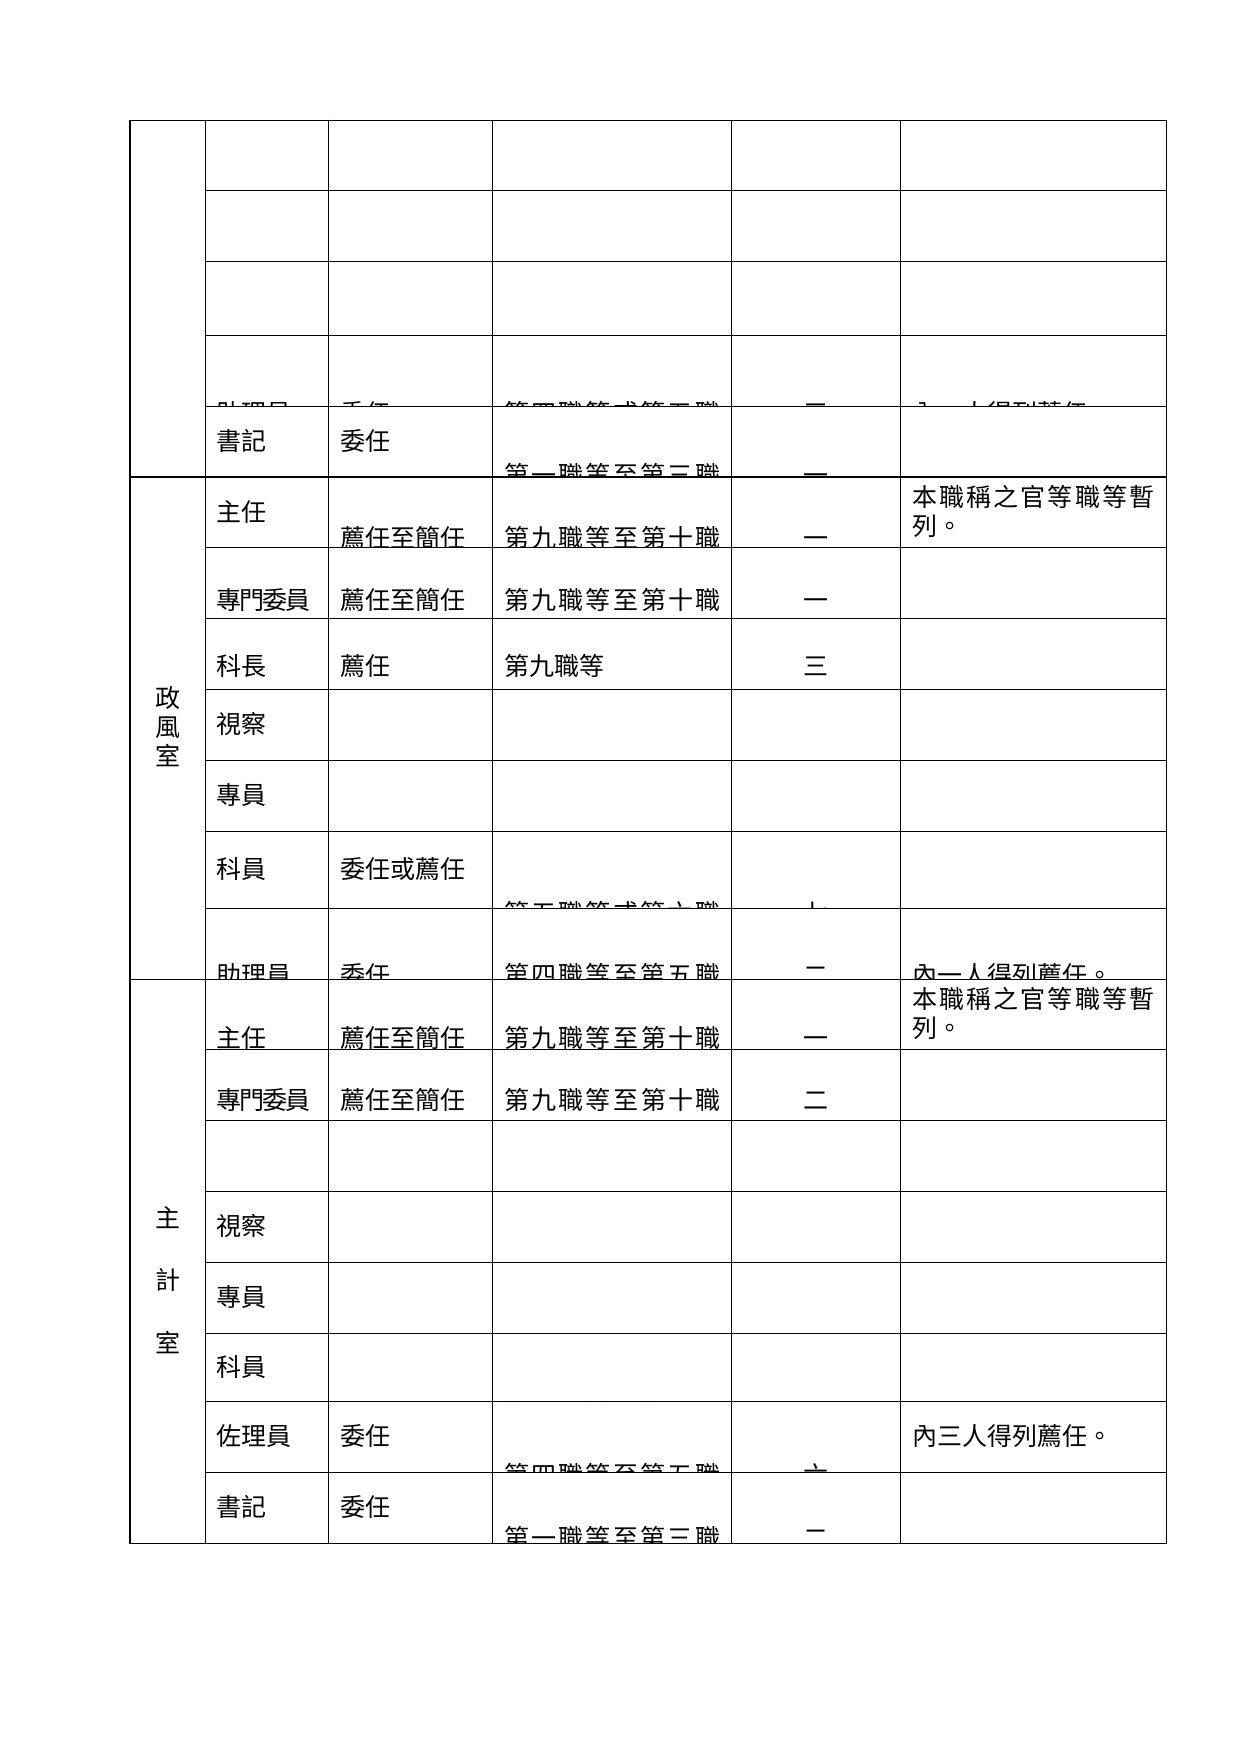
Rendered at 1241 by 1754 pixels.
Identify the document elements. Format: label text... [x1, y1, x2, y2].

table_cell 專門委員 [206, 1050, 328, 1120]
table_cell 六 [732, 1402, 900, 1472]
table_cell 佐理員 [206, 1402, 328, 1472]
table_cell 一 [732, 478, 900, 547]
table_cell 第九職等至第十職等 [534, 1034, 549, 1049]
table_cell 專員 [206, 761, 328, 831]
table_cell [901, 407, 1166, 476]
table_cell 二 [732, 909, 900, 978]
table_cell 科員 [206, 262, 328, 335]
table_cell 委任 [329, 1473, 492, 1542]
table_cell 一 [732, 980, 900, 1049]
table_cell 政 風 室 [131, 478, 205, 978]
table_cell 五 [732, 761, 900, 831]
table_cell 委任 [329, 407, 492, 476]
table_cell 十二 [732, 1263, 900, 1333]
table_cell 內一人得列薦任。 [901, 909, 1166, 978]
table_cell 科長 [206, 1121, 328, 1191]
table_cell 薦任至簡任 [329, 548, 492, 618]
table_cell 第九職等至第十職等 [493, 548, 731, 618]
table_cell 助理員 [206, 909, 328, 978]
table_cell [901, 191, 1166, 261]
table_cell 第九職等至第十職等 [493, 980, 731, 1049]
table_cell 助理員 [206, 336, 328, 406]
table_cell 四 [732, 1121, 900, 1191]
table_cell 七 [732, 832, 900, 908]
table_cell [901, 262, 1166, 335]
table_cell 第八職等至第九職等 [493, 1192, 731, 1262]
table_cell 第五職等或第六職等至第七職等 [493, 262, 731, 335]
table_cell 薦任 [329, 690, 492, 760]
table_cell 薦任至簡任 [329, 1050, 492, 1120]
table_cell 薦任 [329, 1121, 492, 1191]
table_cell 一 [732, 548, 900, 618]
table_cell 一 [732, 407, 900, 476]
table_cell 第七職等至第八職等 [493, 1263, 731, 1333]
table_cell 委任或薦任 [329, 832, 492, 908]
table_cell 視察 [206, 121, 328, 190]
table_cell 一 [732, 690, 900, 760]
table_cell 薦任 [329, 619, 492, 689]
table_cell 視察 [206, 690, 328, 760]
table_cell [901, 1192, 1166, 1262]
table_cell [901, 832, 1166, 908]
table_cell 專員 [206, 191, 328, 261]
table_cell 內三人得列薦任。 [901, 1402, 1166, 1472]
table_cell 第七職等至第八職等 [493, 761, 731, 831]
table_cell 第九職等至第十職等 [493, 478, 731, 547]
table_cell 十八 [732, 1334, 900, 1401]
table_cell 本職稱之官等職等暫列。 [901, 478, 1166, 547]
table_cell 委任或薦任 [329, 1334, 492, 1401]
table_cell 科員 [206, 1334, 328, 1401]
table_cell 第一職等至第三職等 [493, 1473, 731, 1542]
table_cell 二 [732, 1050, 900, 1120]
table_cell 薦任 [329, 1192, 492, 1262]
table_cell 三 [732, 1192, 900, 1262]
table_cell [901, 548, 1166, 618]
table_cell 第一職等至第三職等 [493, 407, 731, 476]
table_cell 三 [732, 619, 900, 689]
table_cell 七 [732, 191, 900, 261]
table_cell 第四職等至第五職等 [493, 909, 731, 978]
table_cell [131, 121, 205, 476]
table_cell 薦任 [329, 761, 492, 831]
table_cell 二 [732, 1473, 900, 1542]
table_cell 薦任至簡任 [329, 980, 492, 1049]
table_cell 本職稱之官等職等暫列。 [901, 980, 1166, 1049]
table_cell [901, 1121, 1166, 1191]
table_cell 科長 [206, 619, 328, 689]
table_cell [901, 1473, 1166, 1542]
table_cell 第五職等或第六職等至第七職等 [493, 832, 731, 908]
table_cell 委任 [329, 909, 492, 978]
table_cell 書記 [206, 407, 328, 476]
table_cell [901, 619, 1166, 689]
table_cell [901, 761, 1166, 831]
table_cell 第八職等至第九職等 [493, 121, 731, 190]
table_cell 委任 [329, 1402, 492, 1472]
table_cell 專員 [206, 1263, 328, 1333]
table_cell 科員 [206, 832, 328, 908]
table_cell 第八職等至第九職等 [493, 690, 731, 760]
table_cell 第五職等或第六職等至第七職等 [493, 1334, 731, 1401]
table_cell 第四職等或第五職等 [493, 336, 731, 406]
table_cell 九 [732, 262, 900, 335]
table_cell [901, 1263, 1166, 1333]
table_cell 薦任 [329, 1263, 492, 1333]
table_cell 薦任至簡任 [329, 478, 492, 547]
table_cell [901, 1334, 1166, 1401]
table_cell 內一人得列薦任。 [901, 336, 1166, 406]
table_cell [901, 121, 1166, 190]
table_cell [901, 690, 1166, 760]
table_cell 委任或薦任 [329, 262, 492, 335]
table_cell 二 [732, 121, 900, 190]
table_cell 三 [732, 336, 900, 406]
table_cell 主任 [206, 478, 328, 547]
table_cell 薦任 [329, 191, 492, 261]
table_cell 主任 [206, 980, 328, 1049]
table_cell 第九職等至第十職等 [493, 1050, 731, 1120]
table_cell 專門委員 [206, 548, 328, 618]
table_cell 第七職等至第八職等 [493, 191, 731, 261]
table_cell 薦任 [329, 121, 492, 190]
table_cell [901, 1050, 1166, 1120]
table_cell 第九職等 [493, 1121, 731, 1191]
table_cell 視察 [206, 1192, 328, 1262]
table_cell 第九職等 [493, 619, 731, 689]
table_cell 第四職等至第五職等 [493, 1402, 731, 1472]
table_cell 委任 [329, 336, 492, 406]
table_cell 主 計 室 [131, 980, 205, 1542]
table_cell 書記 [206, 1473, 328, 1542]
